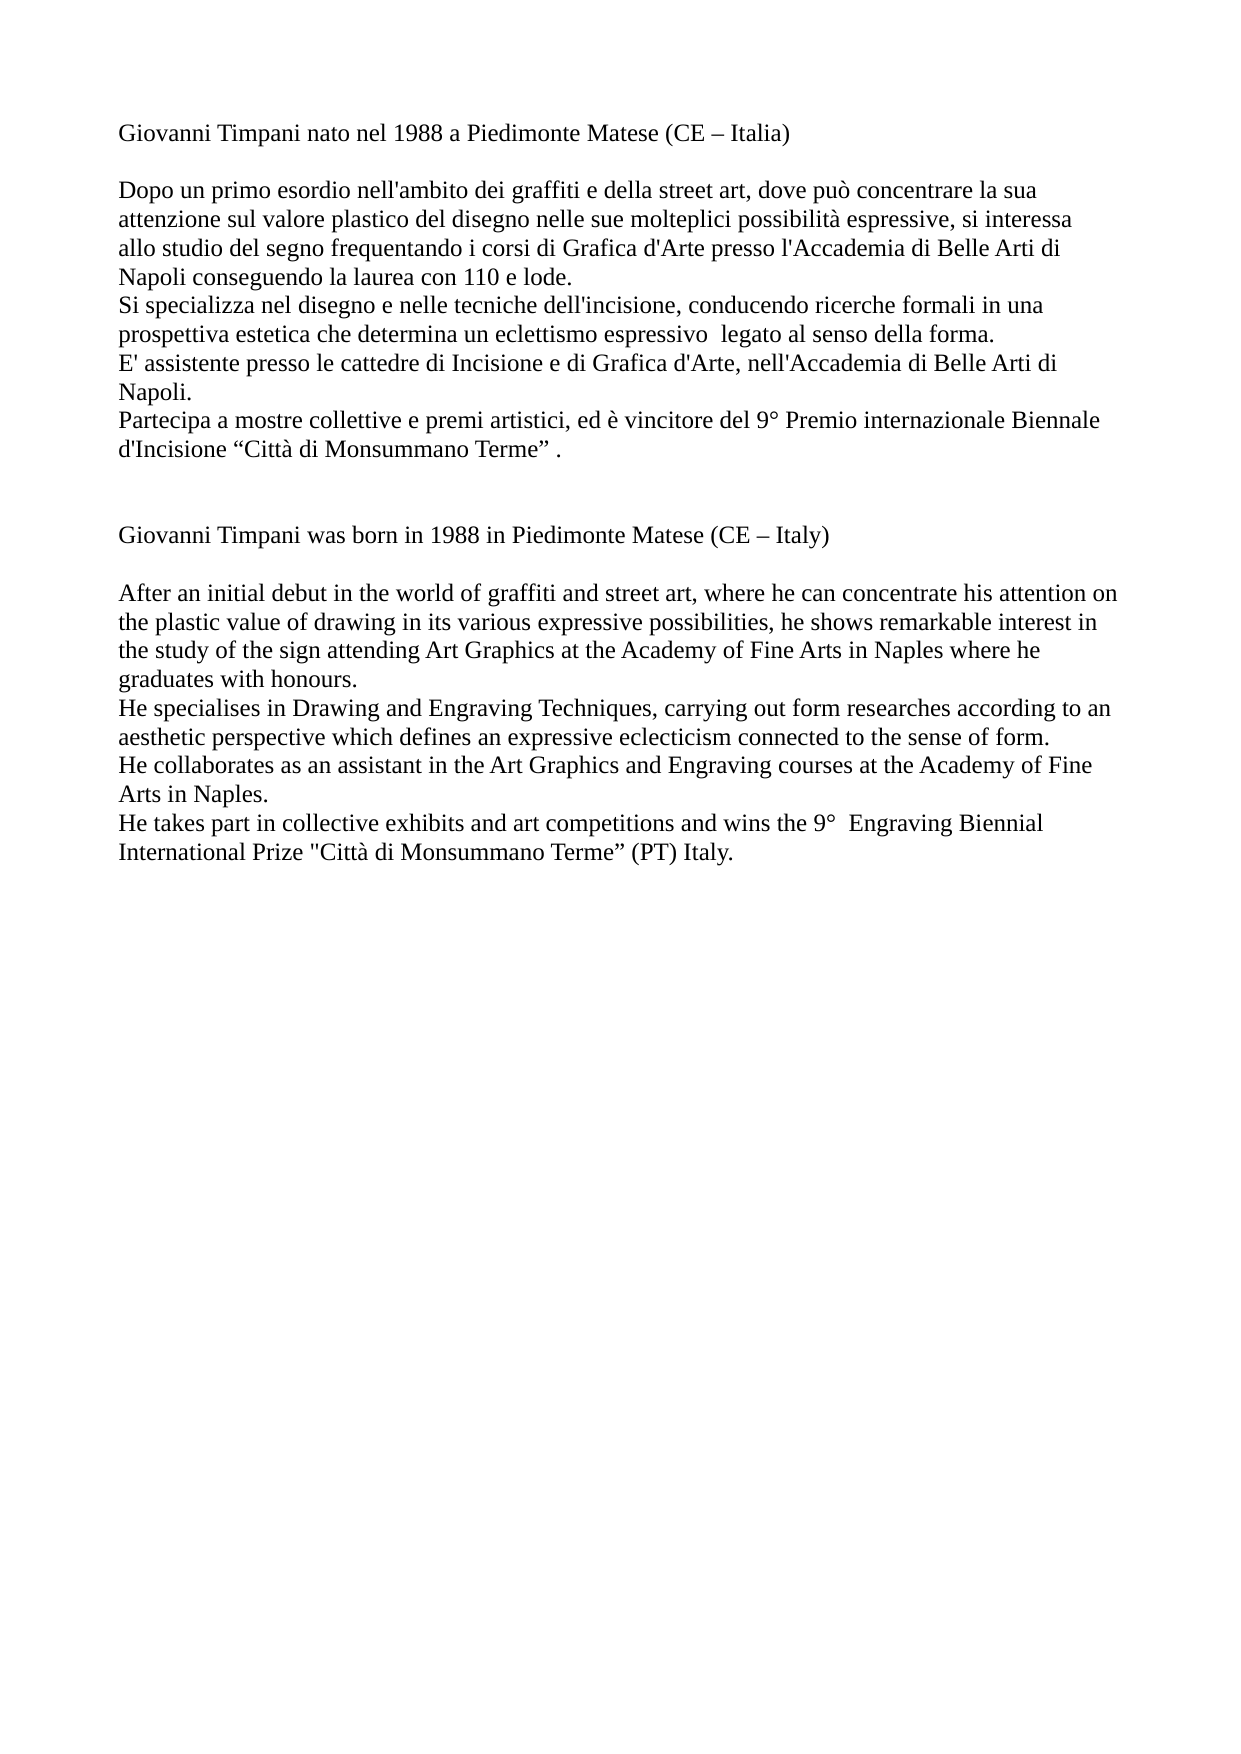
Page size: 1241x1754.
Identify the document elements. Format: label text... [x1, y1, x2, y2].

text Giovanni Timpani was born in 1988 in Piedimonte Matese (CE – Italy) [118, 521, 1122, 549]
text He collaborates as an assistant in the Art Graphics and Engraving courses at the Academy of Fine Arts in Naples. [118, 751, 1122, 808]
text Dopo un primo esordio nell'ambito dei graffiti e della street art, dove può concentrare la sua attenzione sul valore plastico del disegno nelle sue molteplici possibilità espressive, si interessa allo studio del segno frequentando i corsi di Grafica d'Arte presso l'Accademia di Belle Arti di Napoli conseguendo la laurea con 110 e lode. [118, 176, 1122, 291]
text He takes part in collective exhibits and art competitions and wins the 9° Engraving Biennial International Prize "Città di Monsummano Terme” (PT) Italy. [118, 808, 1122, 866]
text Giovanni Timpani nato nel 1988 a Piedimonte Matese (CE – Italia) [118, 118, 1122, 147]
text E' assistente presso le cattedre di Incisione e di Grafica d'Arte, nell'Accademia di Belle Arti di Napoli. [118, 348, 1122, 406]
text He specialises in Drawing and Engraving Techniques, carrying out form researches according to an aesthetic perspective which defines an expressive eclecticism connected to the sense of form. [118, 693, 1122, 751]
text Si specializza nel disegno e nelle tecniche dell'incisione, conducendo ricerche formali in una prospettiva estetica che determina un eclettismo espressivo legato al senso della forma. [118, 291, 1122, 348]
text Partecipa a mostre collettive e premi artistici, ed è vincitore del 9° Premio internazionale Biennale d'Incisione “Città di Monsummano Terme” . [118, 406, 1122, 463]
text After an initial debut in the world of graffiti and street art, where he can concentrate his attention on the plastic value of drawing in its various expressive possibilities, he shows remarkable interest in the study of the sign attending Art Graphics at the Academy of Fine Arts in Naples where he graduates with honours. [118, 578, 1122, 693]
